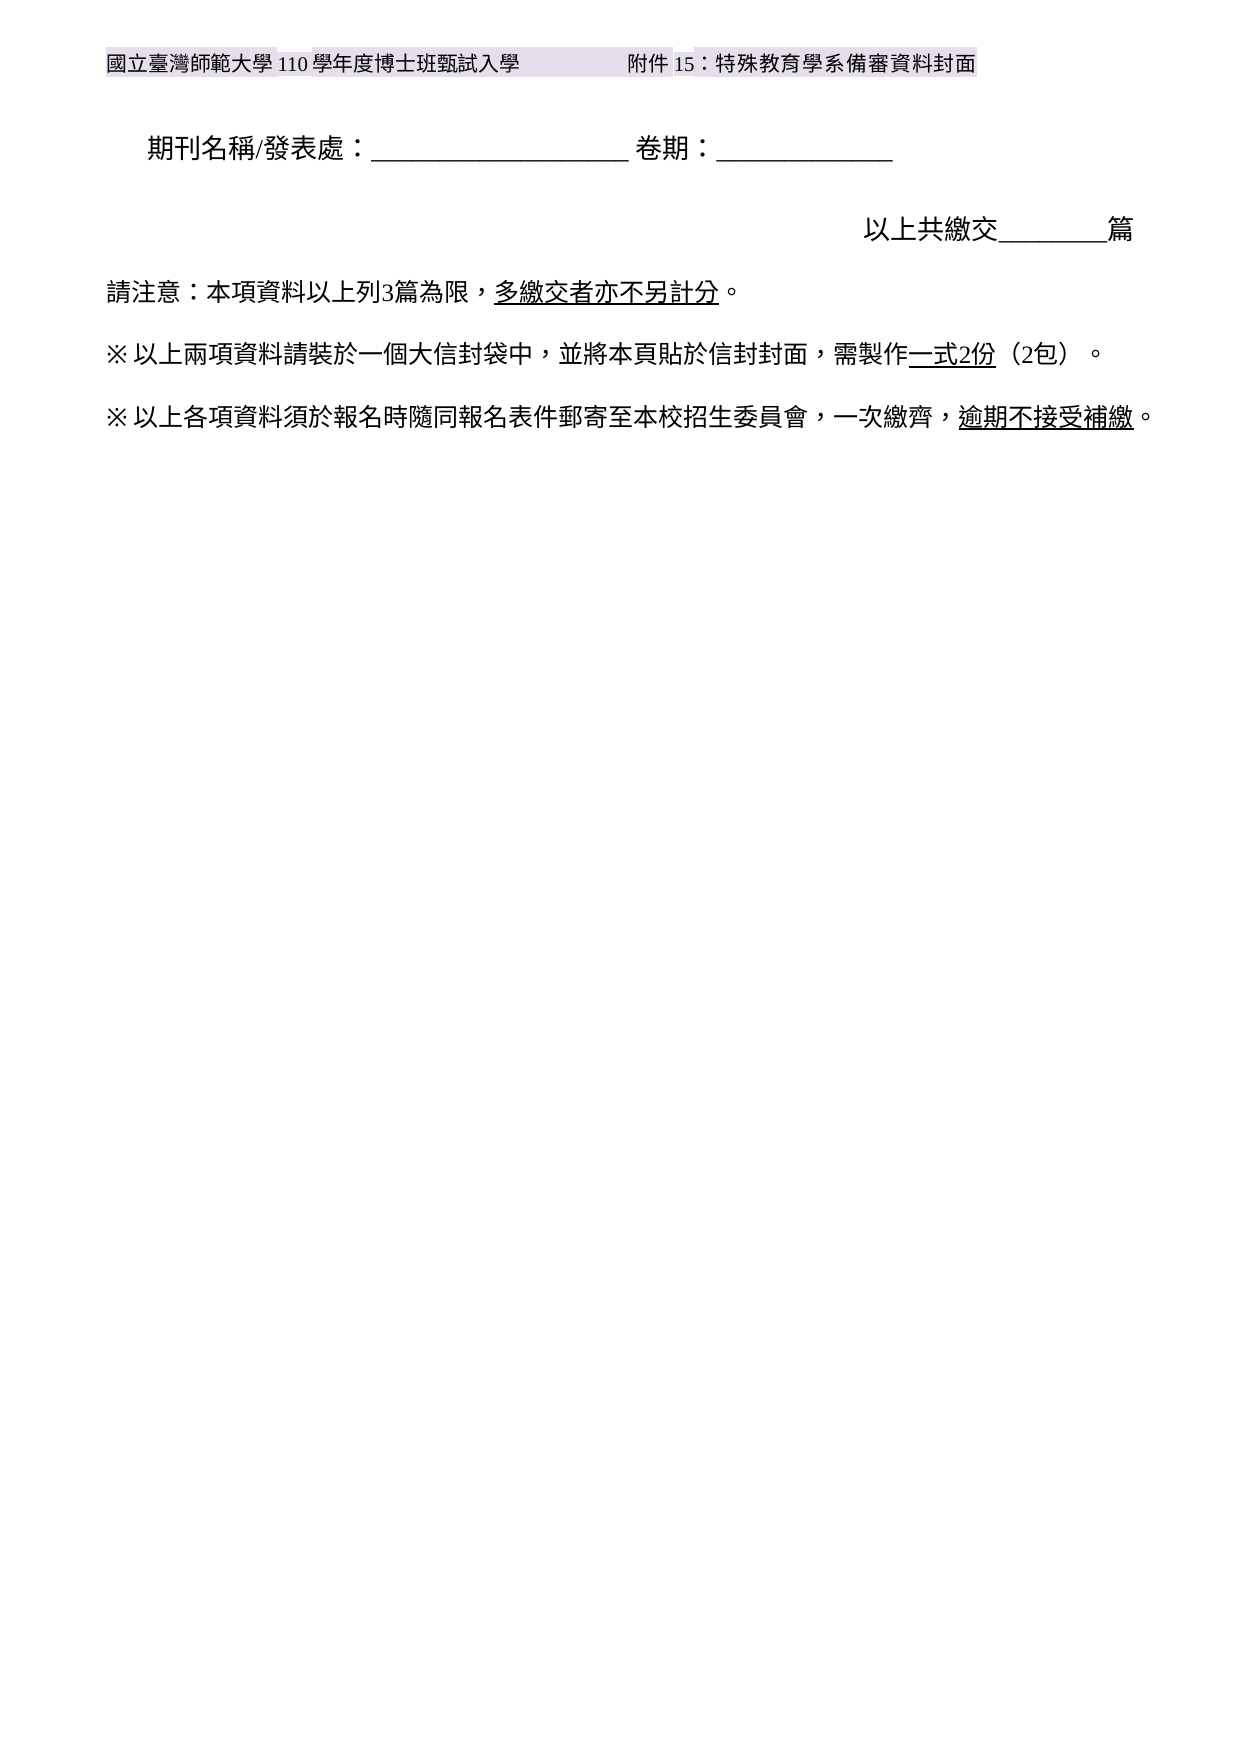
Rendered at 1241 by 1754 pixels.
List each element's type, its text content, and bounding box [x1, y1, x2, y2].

text 期刊名稱/發表處：___________________ 卷期：_____________ [106, 105, 1134, 167]
text 以上共繳交________篇 [106, 186, 1134, 249]
text 請注意：本項資料以上列3篇為限，多繳交者亦不另計分。 [106, 249, 1134, 311]
text ※ 以上各項資料須於報名時隨同報名表件郵寄至本校招生委員會，一次繳齊，逾期不接受補繳。 [106, 374, 1134, 436]
text ※ 以上兩項資料請裝於一個大信封袋中，並將本頁貼於信封封面，需製作一式2份（2包）。 [106, 311, 1134, 374]
